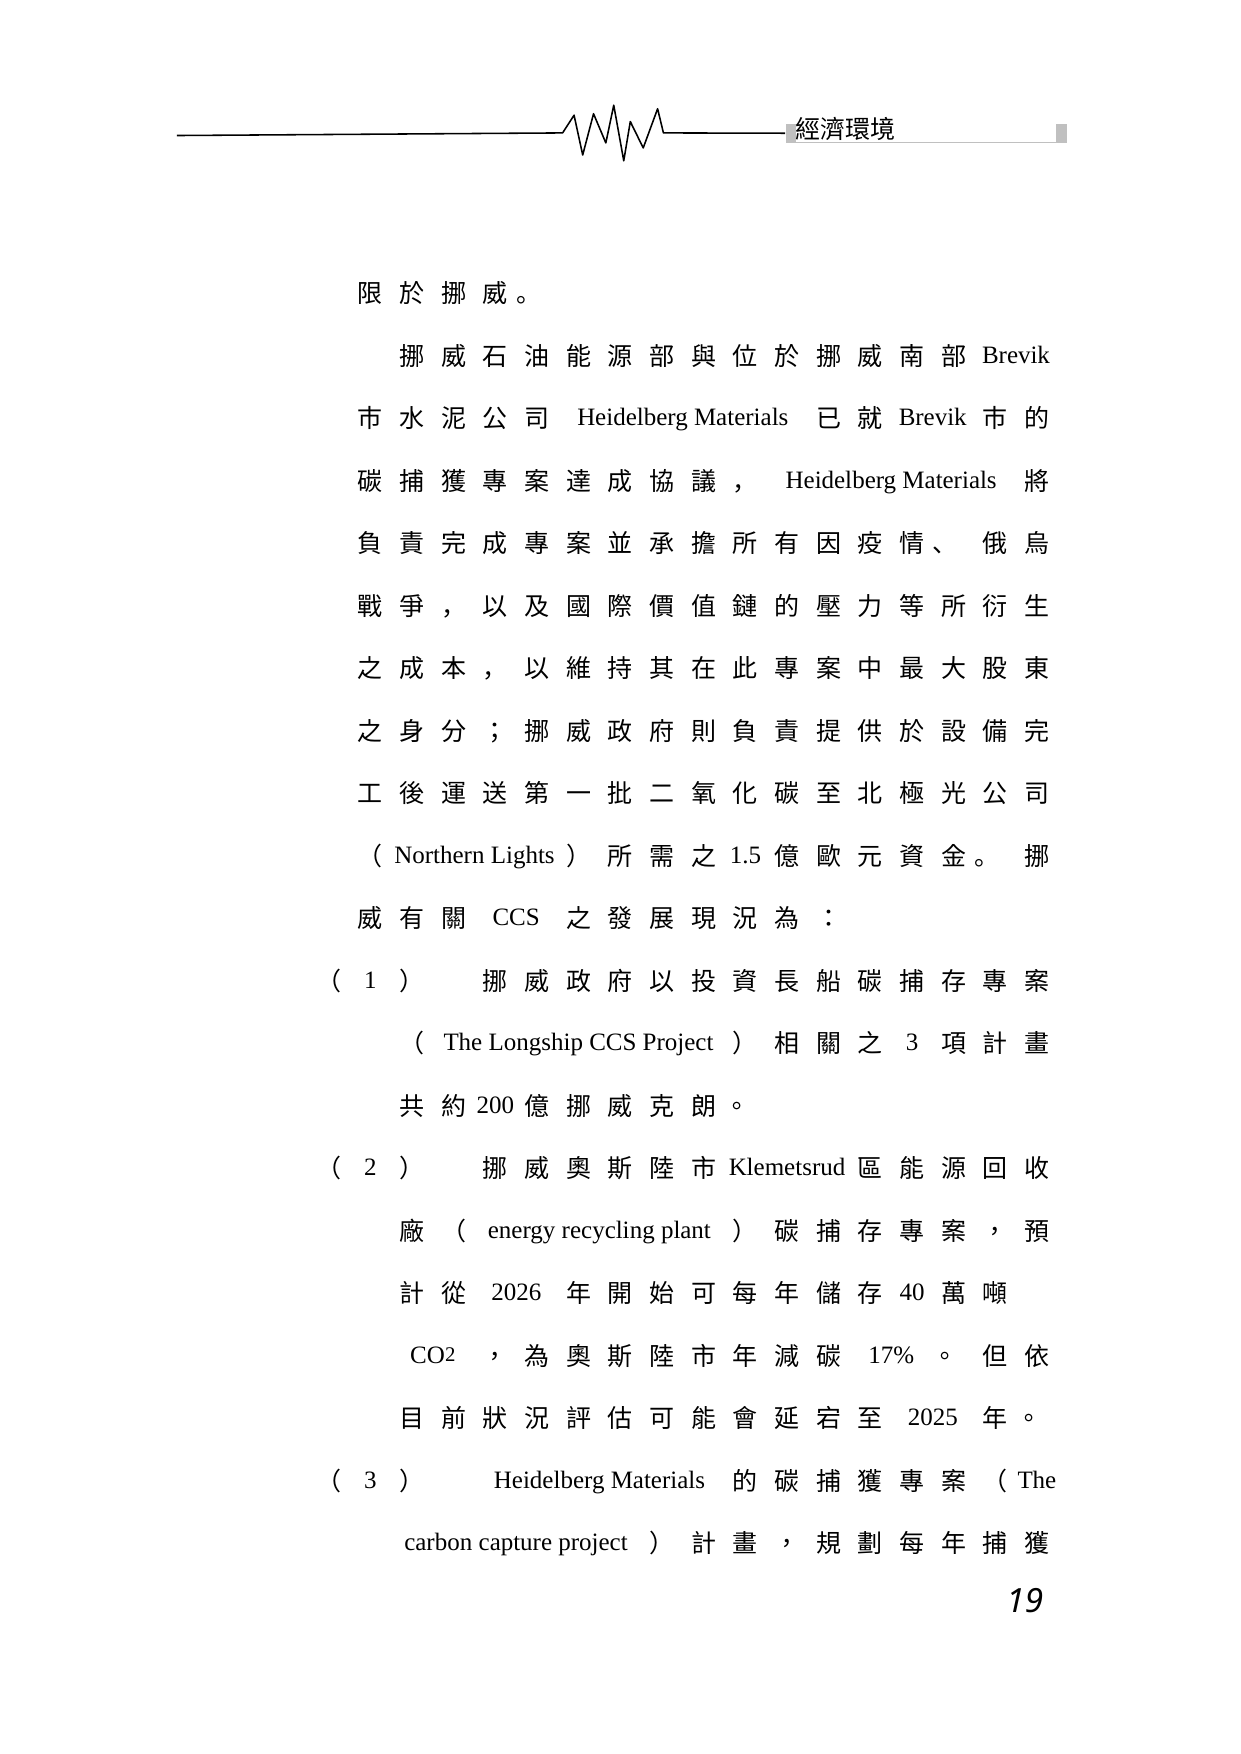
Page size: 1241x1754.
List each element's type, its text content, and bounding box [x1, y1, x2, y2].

text （1） 挪威政府以投資長船碳捕存專案（The Longship CCS Project）相關之3項計畫共約200億挪威克朗。 [306, 938, 1058, 1125]
text （3） Heidelberg Materials的碳捕獲專案（The carbon capture project）計畫，規劃每年捕獲 [306, 1438, 1058, 1563]
text 挪威石油能源部與位於挪威南部Brevik市水泥公司Heidelberg Materials已就Brevik市的碳捕獲專案達成協議，Heidelberg Materials將負責完成專案並承擔所有因疫情、俄烏戰爭，以及國際價值鏈的壓力等所衍生之成本，以維持其在此專案中最大股東之身分；挪威政府則負責提供於設備完工後運送第一批二氧化碳至北極光公司（Northern Lights）所需之1.5億歐元資金。挪威有關CCS之發展現況為： [330, 313, 1058, 938]
text 限於挪威。 [281, 250, 1058, 313]
text （2） 挪威奧斯陸市Klemetsrud區能源回收廠（energy recycling plant）碳捕存專案，預計從2026年開始可每年儲存40萬噸CO2，為奧斯陸市年減碳17%。但依目前狀況評估可能會延宕至2025年。 [306, 1125, 1058, 1438]
